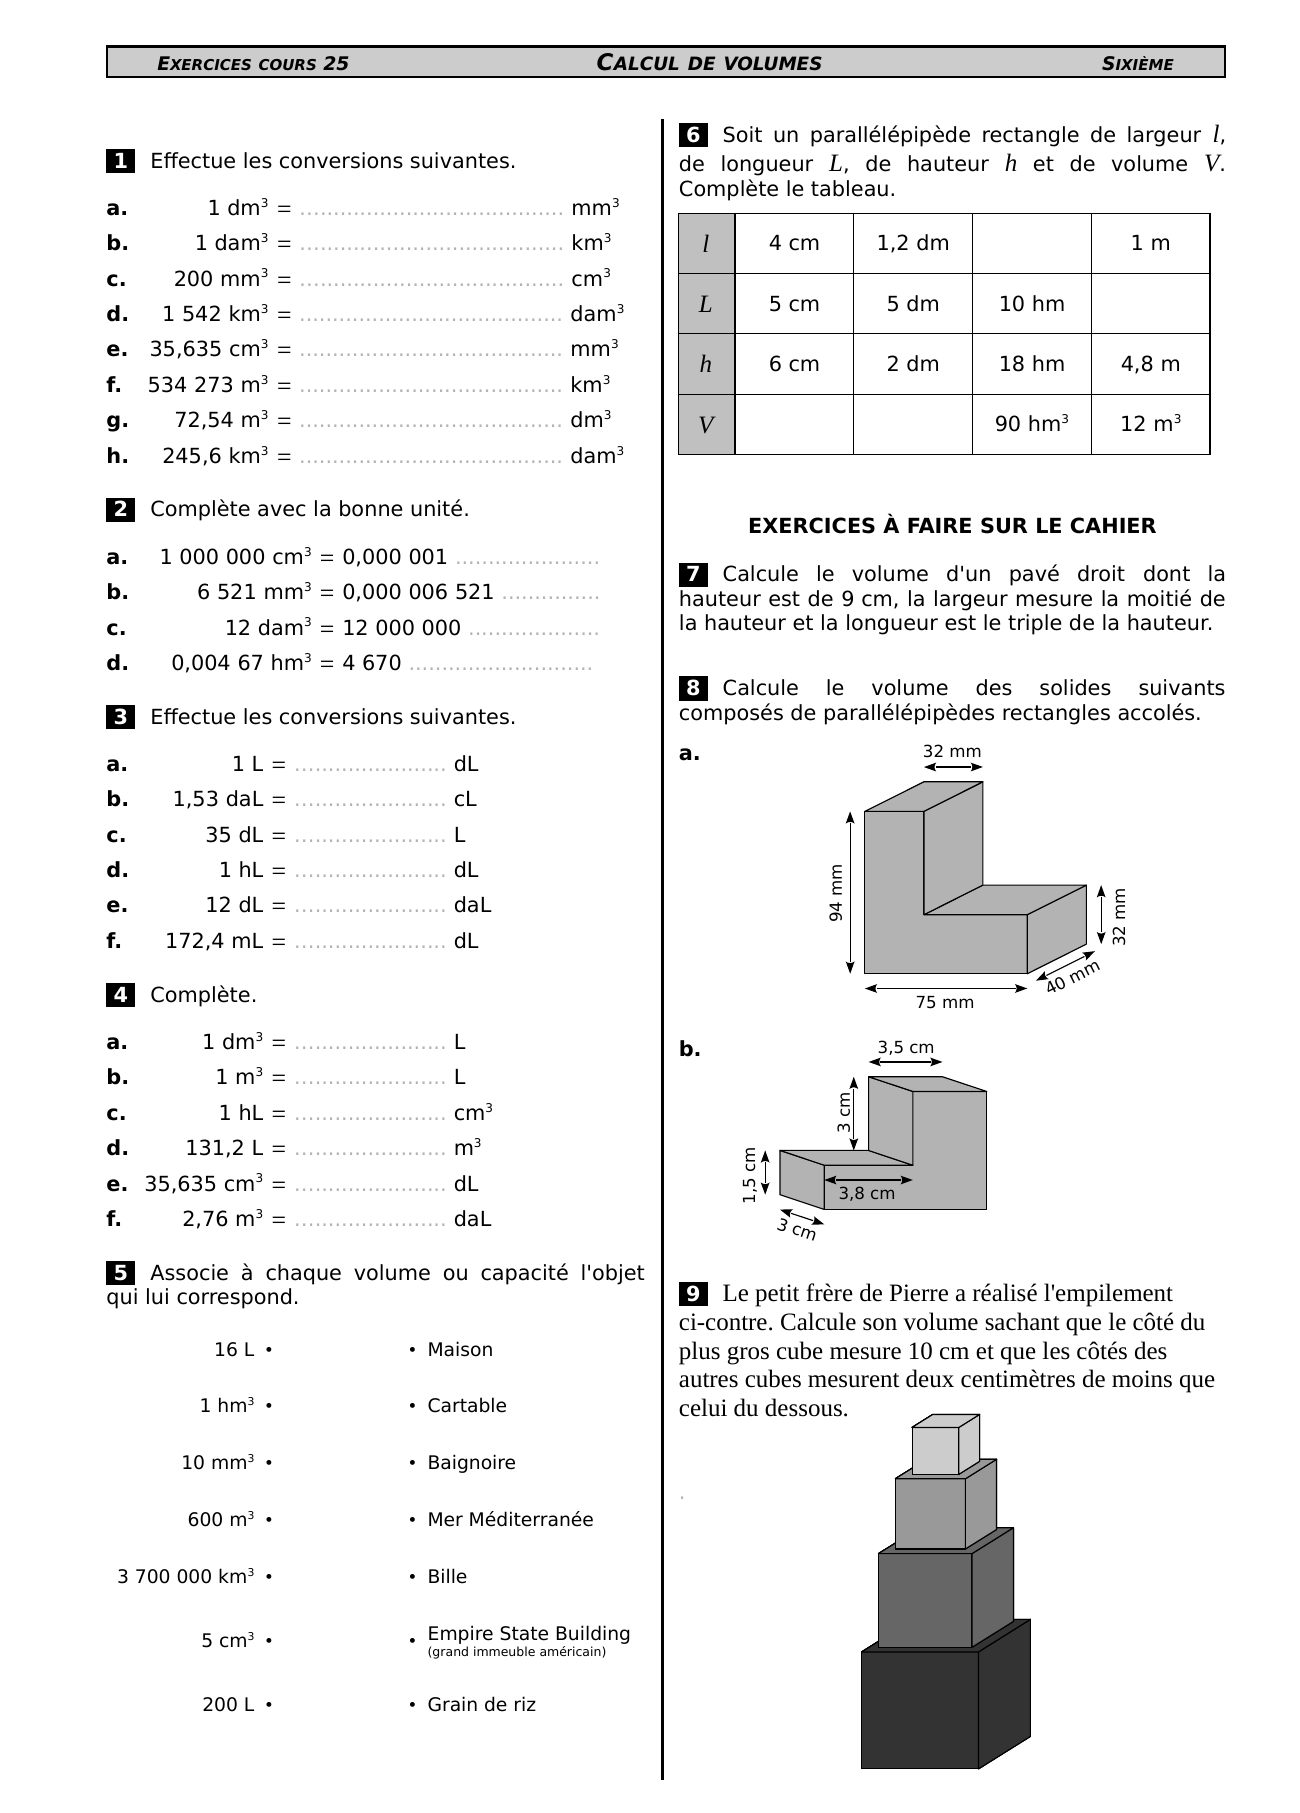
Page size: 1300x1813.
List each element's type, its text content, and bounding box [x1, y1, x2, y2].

list Effectue les conversions suivantes. [135, 705, 645, 729]
list 12 dam3 = 12 000 000 .................... [106, 604, 645, 640]
list EXERCICES À FAIRE SUR LE CAHIER [679, 514, 1226, 539]
list Le petit frère de Pierre a réalisé l'empilement ci‑contre. Calcule son volume sachant que le côté du plus gros cube mesure 10 cm et que les côtés des autres cubes mesurent deux centimètres de moins que celui du dessous. [679, 1278, 1226, 1422]
list 12 dL = ….................... daL [106, 882, 645, 918]
table_cell [260, 1435, 323, 1492]
table_header [324, 1321, 421, 1378]
table_cell Empire State Building (grand immeuble américain) [421, 1605, 645, 1677]
table_cell [260, 1677, 323, 1734]
list 1 L = ….................... dL [106, 741, 645, 776]
table_header l [679, 214, 734, 273]
table_header 1,2 dm [854, 214, 972, 273]
table_cell 1 hm3 [106, 1378, 260, 1435]
list . [679, 1469, 908, 1504]
list Effectue les conversions suivantes. [135, 149, 645, 173]
list 172,4 mL = ….................... dL [106, 918, 645, 953]
list 245,6 km3 = ........................................ dam3 [106, 433, 645, 468]
table_cell Cartable [421, 1378, 645, 1435]
list 1 542 km3 = ........................................ dam3 [106, 291, 645, 326]
table_cell 4,8 m [1092, 334, 1209, 394]
table_cell 5 dm [854, 274, 972, 333]
table_cell 10 mm3 [106, 1435, 260, 1492]
table_cell [260, 1492, 323, 1548]
table_cell Grain de riz [421, 1677, 645, 1734]
list 1 hL = ….................... cm3 [106, 1089, 645, 1125]
table_cell 3 700 000 km3 [106, 1549, 260, 1605]
table_cell [324, 1677, 421, 1734]
table_cell h [679, 334, 734, 394]
table_cell 5 cm [736, 274, 853, 333]
list 0,004 67 hm3 = 4 670 ............................ [106, 640, 645, 675]
list 1 000 000 cm3 = 0,000 001 ...................... [106, 533, 645, 569]
list 1 dm3 = ….................... L [106, 1019, 645, 1054]
table_header 1 m [1092, 214, 1209, 273]
table_cell [324, 1378, 421, 1435]
table_cell [324, 1492, 421, 1548]
list 2,76 m3 = ….................... daL [106, 1196, 645, 1231]
table_cell Mer Méditerranée [421, 1492, 645, 1548]
table_cell Bille [421, 1549, 645, 1605]
table_cell L [679, 274, 734, 333]
list 200 mm3 = …..................................... cm3 [106, 256, 645, 291]
table_cell 10 hm [973, 274, 1091, 333]
list Complète avec la bonne unité. [106, 497, 645, 522]
table_header Maison [421, 1321, 645, 1378]
table_cell 18 hm [973, 334, 1091, 394]
table_cell V [679, 395, 734, 454]
table_cell [854, 395, 972, 454]
list Associe à chaque volume ou capacité l'objet qui lui correspond. [106, 1261, 645, 1309]
table_header [260, 1321, 323, 1378]
list 72,54 m3 = ........................................ dm3 [106, 397, 645, 433]
table_cell 2 dm [854, 334, 972, 394]
list Soit un parallélépipède rectangle de largeur l, de longueur L, de hauteur h et de volume V. Complète le tableau. [679, 119, 1226, 201]
table_cell Baignoire [421, 1435, 645, 1492]
table_header 4 cm [736, 214, 853, 273]
table_cell [1092, 274, 1209, 333]
list 1 dam3 = …..................................... km3 [106, 220, 645, 256]
list Calcule le volume d'un pavé droit dont la hauteur est de 9 cm, la largeur mesure la moitié de la hauteur et la longueur est le triple de la hauteur. [679, 562, 1226, 635]
list 1 hL = ….................... dL [106, 847, 645, 882]
table_cell 200 L [106, 1677, 260, 1734]
list 6 521 mm3 = 0,000 006 521 ............... [106, 569, 645, 604]
list 1 m3 = ….................... L [106, 1054, 645, 1089]
table_cell [324, 1605, 421, 1677]
table_cell 6 cm [736, 334, 853, 394]
list [998, 1469, 1226, 1504]
table_cell [324, 1435, 421, 1492]
table_cell [324, 1549, 421, 1605]
list 534 273 m3 = ........................................ km3 [106, 362, 645, 397]
table_cell [260, 1549, 323, 1605]
table_cell 90 hm3 [973, 395, 1091, 454]
table_header 16 L [106, 1321, 260, 1378]
table_cell [260, 1605, 323, 1677]
table_cell [260, 1378, 323, 1435]
list 35,635 cm3 = ….................... dL [106, 1160, 645, 1196]
table_cell [736, 395, 853, 454]
list Calcule le volume des solides suivants composés de parallélépipèdes rectangles accolés. [679, 676, 1226, 725]
list 35 dL = ….................... L [106, 812, 645, 847]
table_cell 600 m3 [106, 1492, 260, 1548]
table_cell 5 cm3 [106, 1605, 260, 1677]
table_header [973, 214, 1091, 273]
list Complète. [135, 983, 645, 1007]
list 35,635 cm3 = ........................................ mm3 [106, 326, 645, 362]
list 131,2 L = ….................... m3 [106, 1125, 645, 1160]
table_cell 12 m3 [1092, 395, 1209, 454]
list 1 dm3 = …..................................... mm3 [106, 185, 645, 220]
list 1,53 daL = ….................... cL [106, 776, 645, 812]
